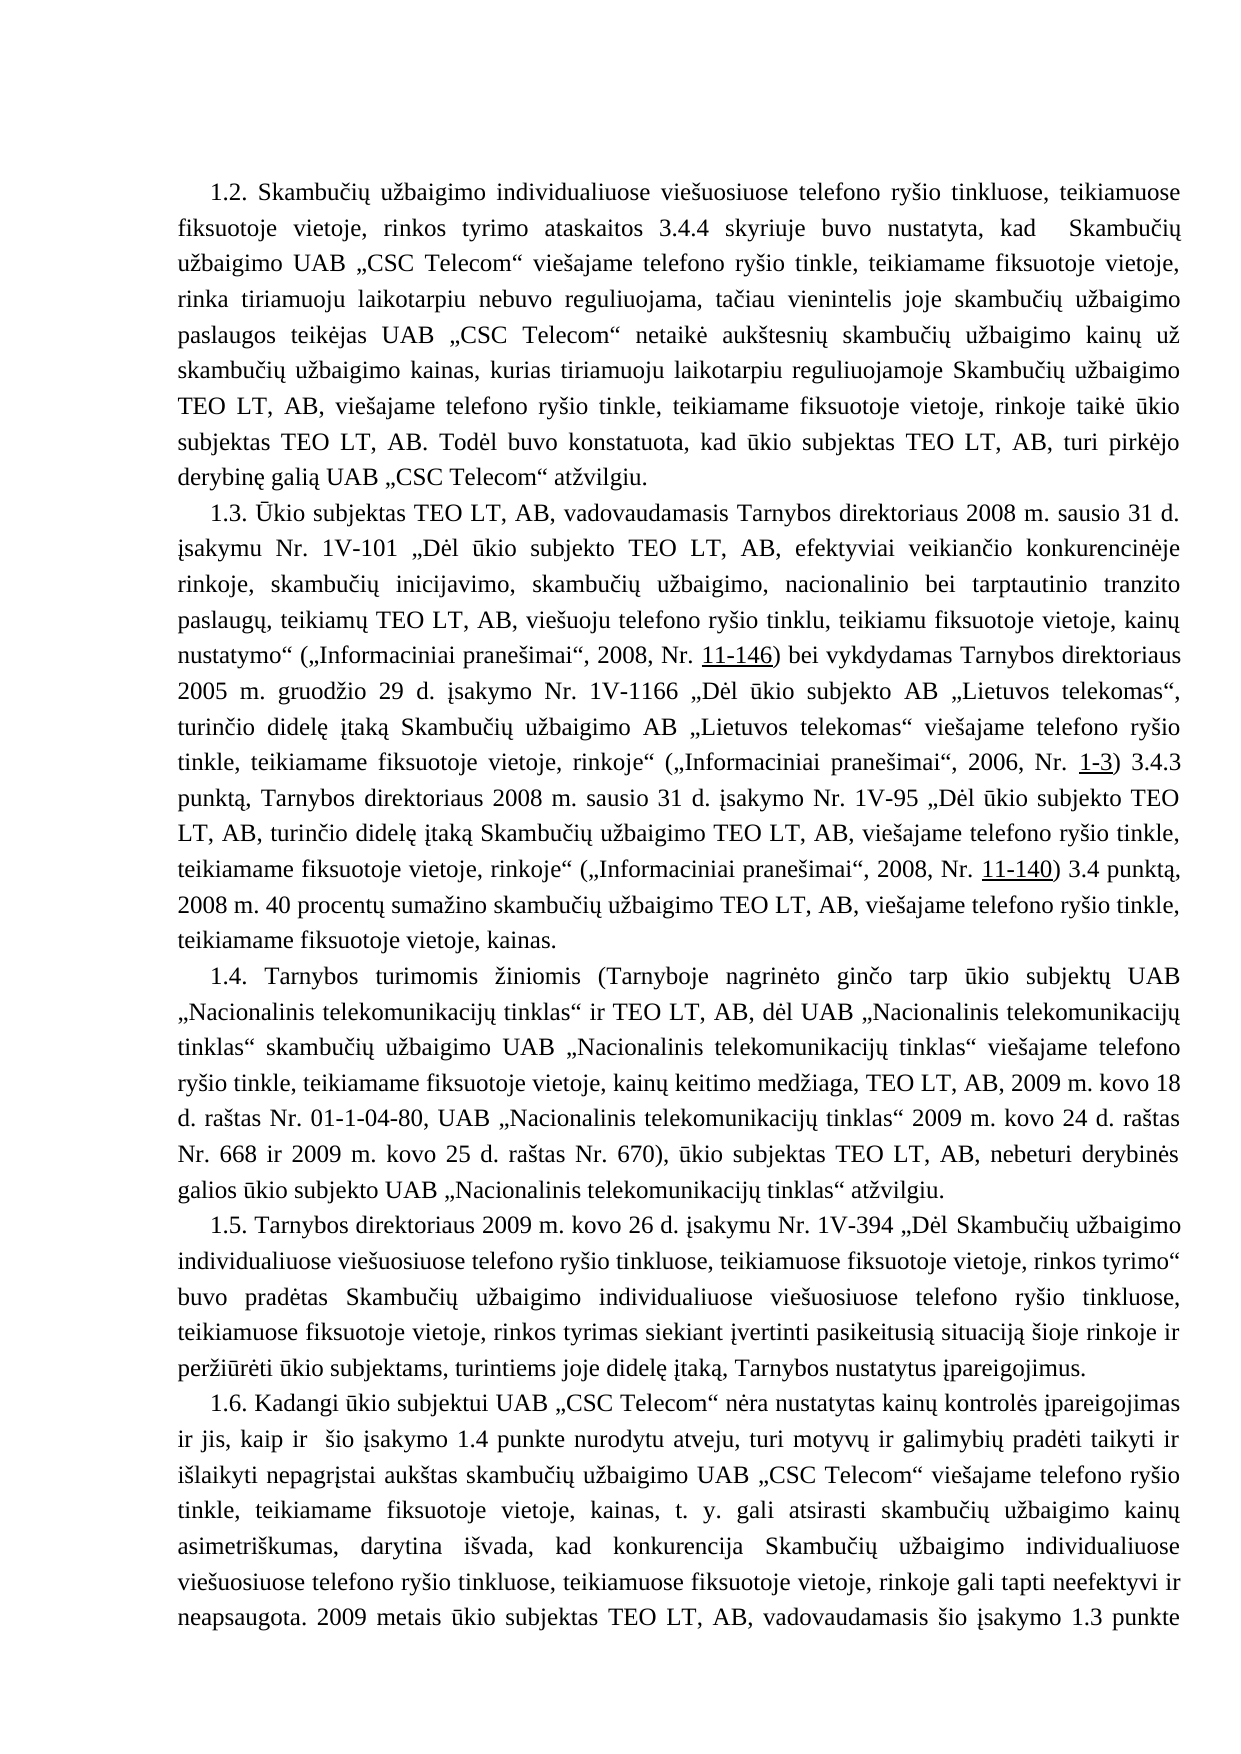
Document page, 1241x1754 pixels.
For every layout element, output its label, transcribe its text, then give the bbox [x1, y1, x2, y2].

text 1.6. Kadangi ūkio subjektui UAB „CSC Telecom“ nėra nustatytas kainų kontrolės įpareigojimas ir jis, kaip ir šio įsakymo 1.4 punkte nurodytu atveju, turi motyvų ir galimybių pradėti taikyti ir išlaikyti nepagrįstai aukštas skambučių užbaigimo UAB „CSC Telecom“ viešajame telefono ryšio tinkle, teikiamame fiksuotoje vietoje, kainas, t. y. gali atsirasti skambučių užbaigimo kainų asimetriškumas, darytina išvada, kad konkurencija Skambučių užbaigimo individualiuose viešuosiuose telefono ryšio tinkluose, teikiamuose fiksuotoje vietoje, rinkoje gali tapti neefektyvi ir neapsaugota. 2009 metais ūkio subjektas TEO LT, AB, vadovaudamasis šio įsakymo 1.3 punkte [177, 1388, 1181, 1631]
text 1.4. Tarnybos turimomis žiniomis (Tarnyboje nagrinėto ginčo tarp ūkio subjektų UAB „Nacionalinis telekomunikacijų tinklas“ ir TEO LT, AB, dėl UAB „Nacionalinis telekomunikacijų tinklas“ skambučių užbaigimo UAB „Nacionalinis telekomunikacijų tinklas“ viešajame telefono ryšio tinkle, teikiamame fiksuotoje vietoje, kainų keitimo medžiaga, TEO LT, AB, 2009 m. kovo 18 d. raštas Nr. 01-1-04-80, UAB „Nacionalinis telekomunikacijų tinklas“ 2009 m. kovo 24 d. raštas Nr. 668 ir 2009 m. kovo 25 d. raštas Nr. 670), ūkio subjektas TEO LT, AB, nebeturi derybinės galios ūkio subjekto UAB „Nacionalinis telekomunikacijų tinklas“ atžvilgiu. [177, 961, 1181, 1203]
text 1.2. Skambučių užbaigimo individualiuose viešuosiuose telefono ryšio tinkluose, teikiamuose fiksuotoje vietoje, rinkos tyrimo ataskaitos 3.4.4 skyriuje buvo nustatyta, kad skambučių užbaigimo UAB „CSC Telecom“ viešajame telefono ryšio tinkle, teikiamame fiksuotoje vietoje, rinka tiriamuoju laikotarpiu nebuvo reguliuojama, tačiau vienintelis joje skambučių užbaigimo paslaugos teikėjas UAB „CSC Telecom“ netaikė aukštesnių skambučių užbaigimo kainų už skambučių užbaigimo kainas, kurias tiriamuoju laikotarpiu reguliuojamoje Skambučių užbaigimo TEO LT, AB, viešajame telefono ryšio tinkle, teikiamame fiksuotoje vietoje, rinkoje taikė ūkio subjektas TEO LT, AB. Todėl buvo konstatuota, kad ūkio subjektas TEO LT, AB, turi pirkėjo derybinę galią UAB „CSC Telecom“ atžvilgiu. [177, 177, 1181, 491]
text 1.3. Ūkio subjektas TEO LT, AB, vadovaudamasis Tarnybos direktoriaus 2008 m. sausio 31 d. įsakymu Nr. 1V-101 „Dėl ūkio subjekto TEO LT, AB, efektyviai veikiančio konkurencinėje rinkoje, skambučių inicijavimo, skambučių užbaigimo, nacionalinio bei tarptautinio tranzito paslaugų, teikiamų TEO LT, AB, viešuoju telefono ryšio tinklu, teikiamu fiksuotoje vietoje, kainų nustatymo“ („Informaciniai pranešimai“, 2008, Nr. 11-146) bei vykdydamas Tarnybos direktoriaus 2005 m. gruodžio 29 d. įsakymo Nr. 1V-1166 „Dėl ūkio subjekto AB „Lietuvos telekomas“, turinčio didelę įtaką Skambučių užbaigimo AB „Lietuvos telekomas“ viešajame telefono ryšio tinkle, teikiamame fiksuotoje vietoje, rinkoje“ („Informaciniai pranešimai“, 2006, Nr. 1-3) 3.4.3 punktą, Tarnybos direktoriaus 2008 m. sausio 31 d. įsakymo Nr. 1V-95 „Dėl ūkio subjekto TEO LT, AB, turinčio didelę įtaką Skambučių užbaigimo TEO LT, AB, viešajame telefono ryšio tinkle, teikiamame fiksuotoje vietoje, rinkoje“ („Informaciniai pranešimai“, 2008, Nr. 11-140) 3.4 punktą, 2008 m. 40 procentų sumažino skambučių užbaigimo TEO LT, AB, viešajame telefono ryšio tinkle, teikiamame fiksuotoje vietoje, kainas. [177, 498, 1181, 954]
text 1.5. Tarnybos direktoriaus 2009 m. kovo 26 d. įsakymu Nr. 1V-394 „Dėl skambučių užbaigimo individualiuose viešuosiuose telefono ryšio tinkluose, teikiamuose fiksuotoje vietoje, rinkos tyrimo“ buvo pradėtas Skambučių užbaigimo individualiuose viešuosiuose telefono ryšio tinkluose, teikiamuose fiksuotoje vietoje, rinkos tyrimas siekiant įvertinti pasikeitusią situaciją šioje rinkoje ir peržiūrėti ūkio subjektams, turintiems joje didelę įtaką, Tarnybos nustatytus įpareigojimus. [177, 1210, 1181, 1382]
